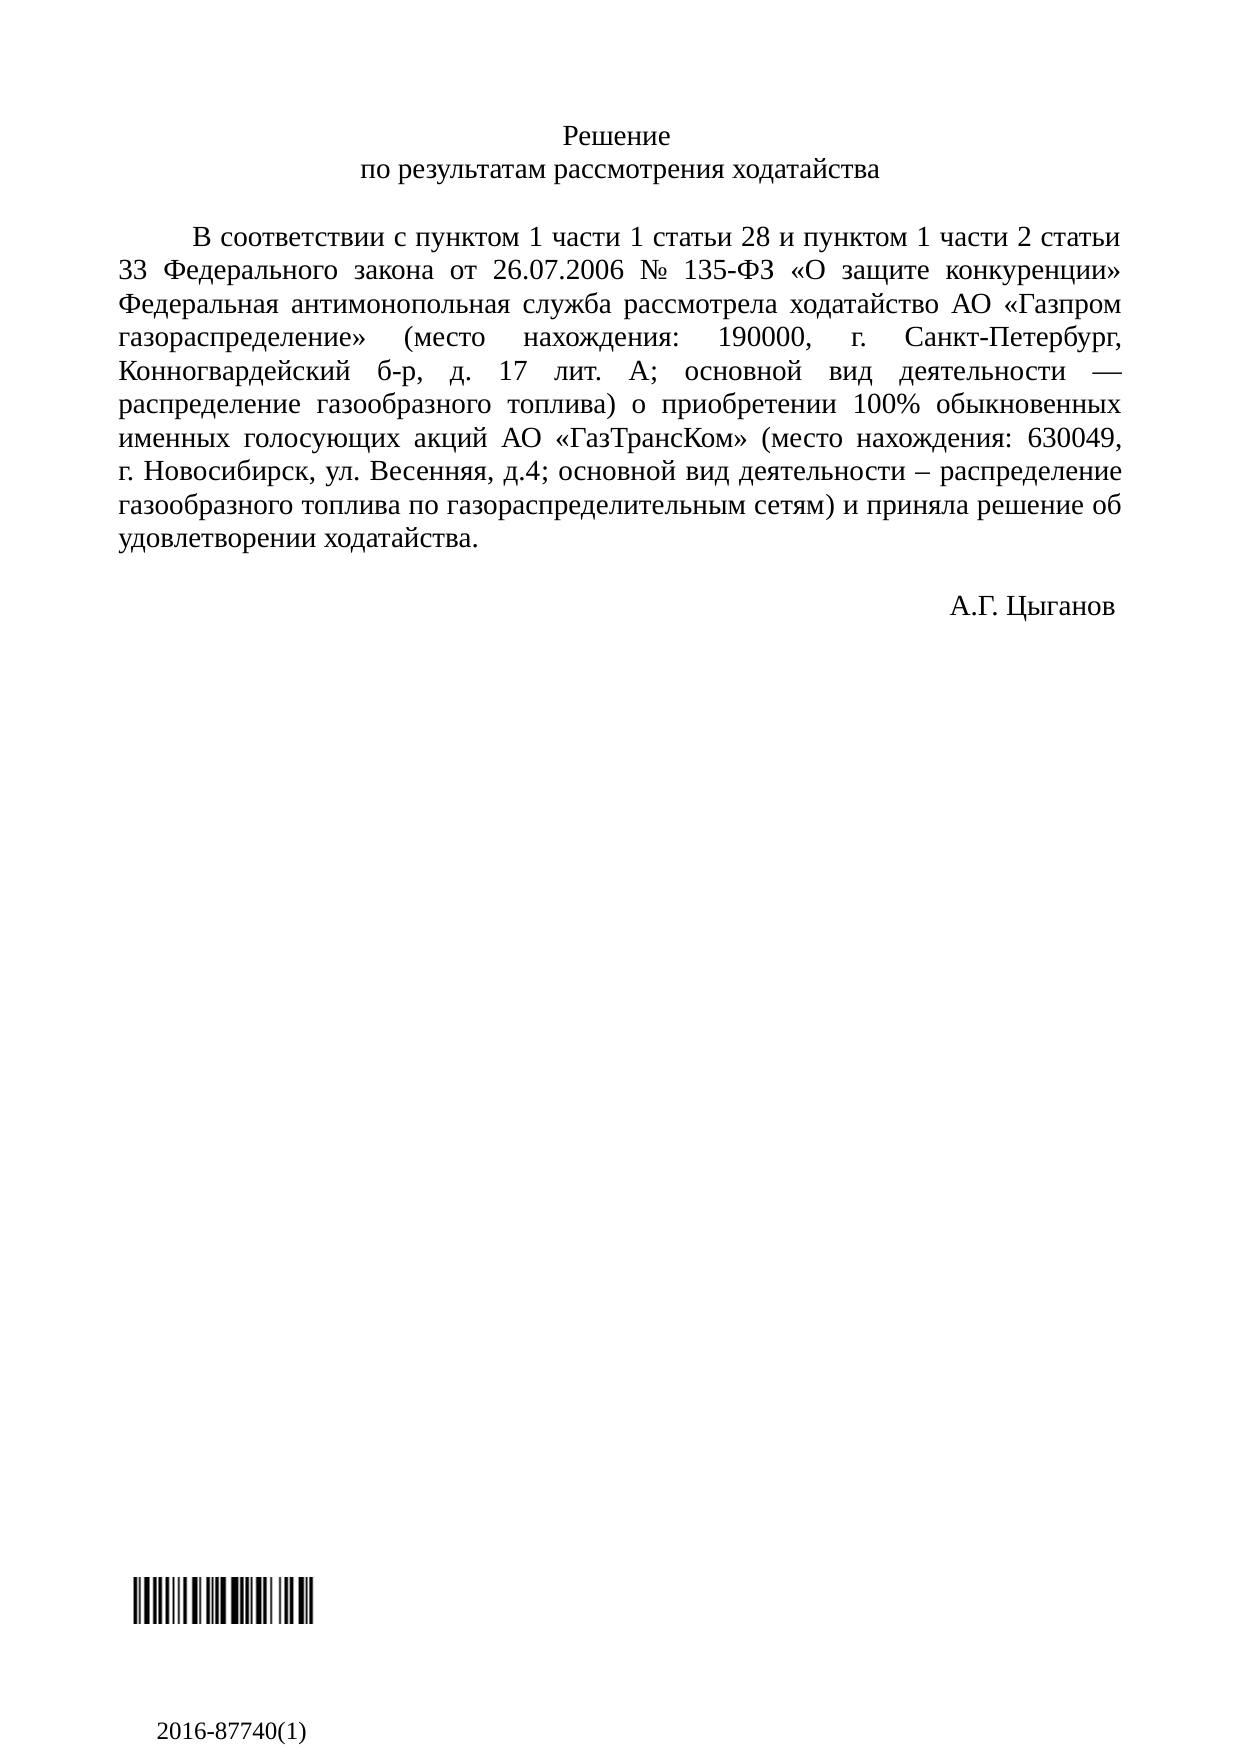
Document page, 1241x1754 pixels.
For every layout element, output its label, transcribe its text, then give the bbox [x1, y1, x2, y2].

text Решение [118, 118, 1122, 152]
text А.Г. Цыганов [118, 588, 1122, 621]
picture [118, 1577, 331, 1624]
text по результатам рассмотрения ходатайства [118, 152, 1122, 185]
text В соответствии с пунктом 1 части 1 статьи 28 и пунктом 1 части 2 статьи 33 Федерального закона от 26.07.2006 № 135-ФЗ «О защите конкуренции» Федеральная антимонопольная служба рассмотрела ходатайство АО «Газпром газораспределение» (место нахождения: 190000, г. Санкт-Петербург, Конногвардейский б-р, д. 17 лит. А; основной вид деятельности — распределение газообразного топлива) о приобретении 100% обыкновенных именных голосующих акций АО «ГазТрансКом» (место нахождения: 630049, г. Новосибирск, ул. Весенняя, д.4; основной вид деятельности – распределение газообразного топлива по газораспределительным сетям) и приняла решение об удовлетворении ходатайства. [118, 219, 1122, 554]
